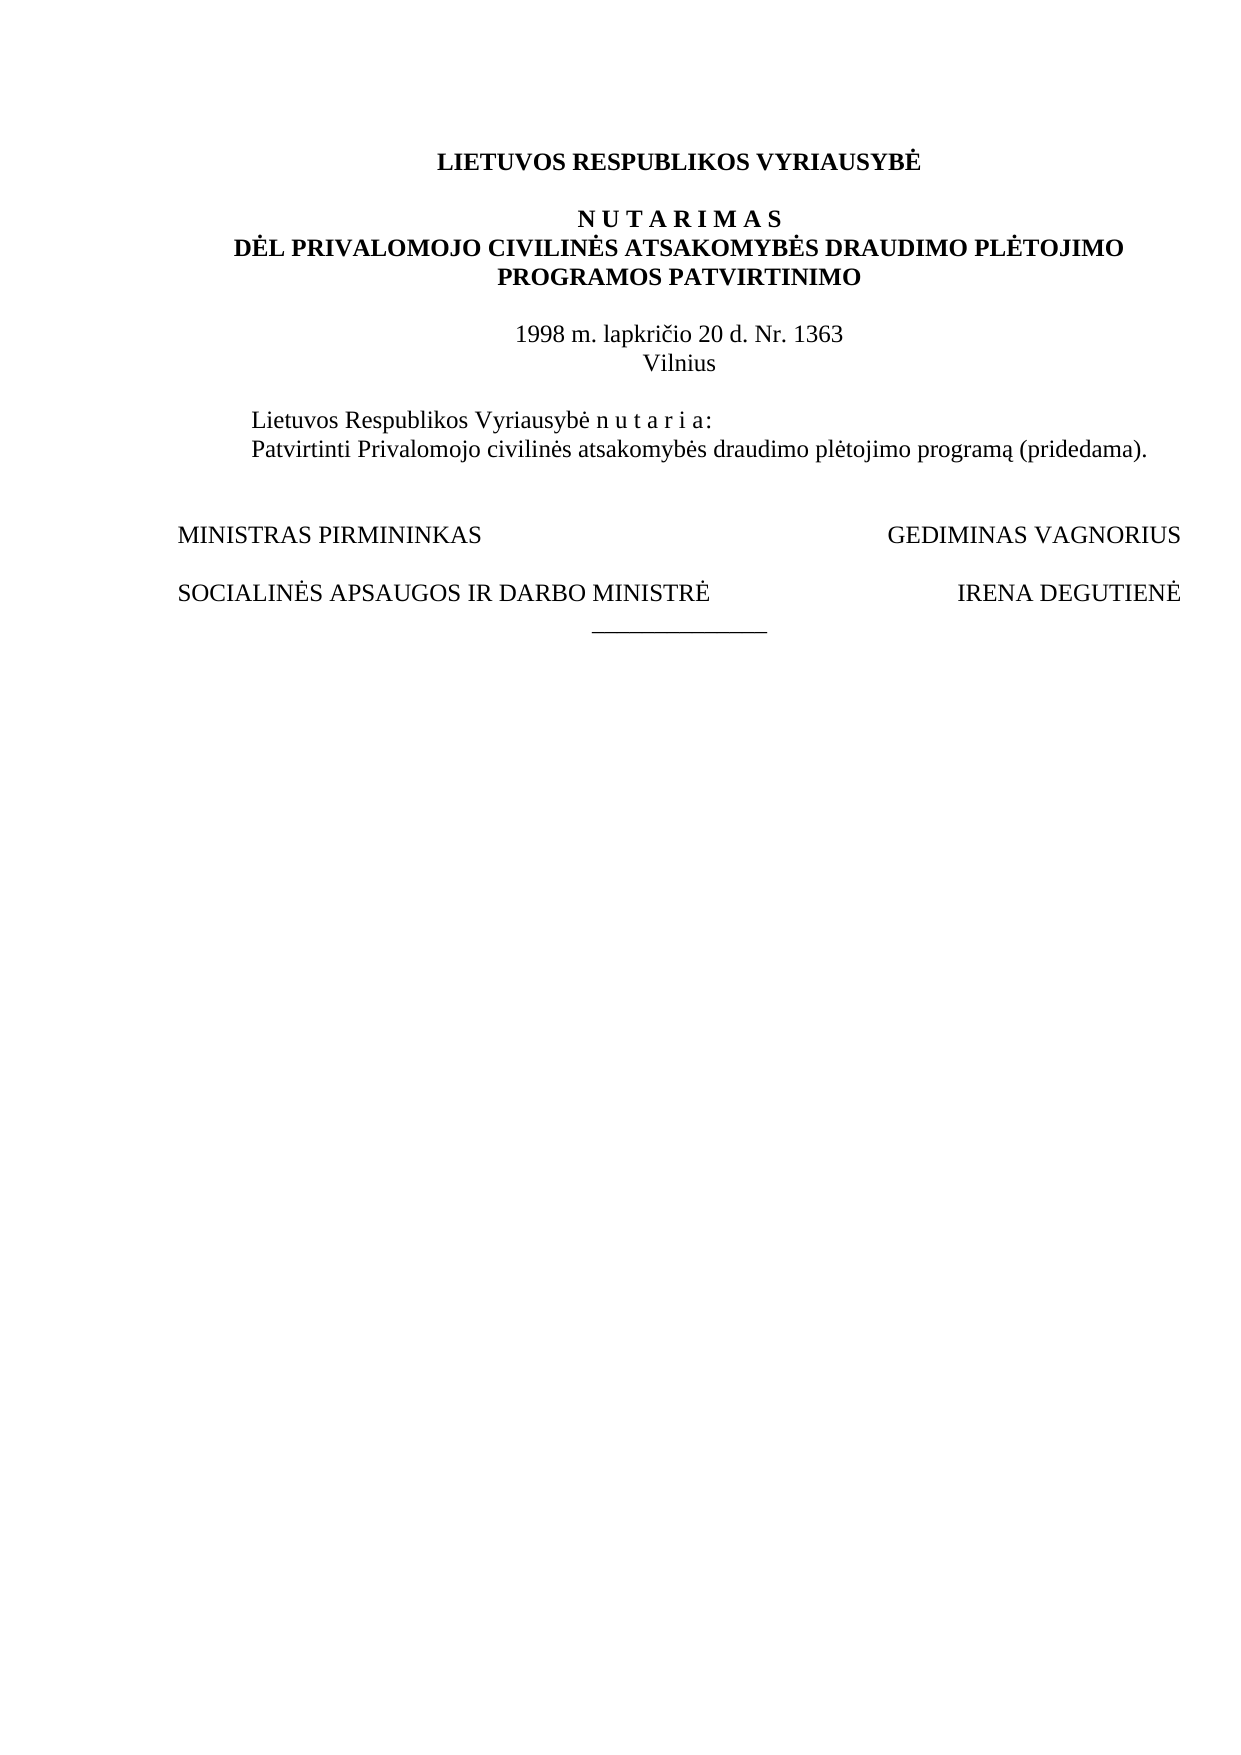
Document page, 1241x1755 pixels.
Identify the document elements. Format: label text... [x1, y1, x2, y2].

text 1998 m. lapkričio 20 d. Nr. 1363 [177, 319, 1181, 348]
text SOCIALINĖS APSAUGOS IR DARBO MINISTRĖ IRENA DEGUTIENĖ [177, 578, 1181, 607]
text MINISTRAS PIRMININKAS GEDIMINAS VAGNORIUS [177, 521, 1181, 549]
text LIETUVOS RESPUBLIKOS VYRIAUSYBĖ [177, 147, 1181, 176]
text Patvirtinti Privalomojo civilinės atsakomybės draudimo plėtojimo programą (pridedama). [177, 434, 1181, 463]
text ______________ [177, 607, 1181, 636]
text N U T A R I M A S [177, 204, 1181, 233]
text Vilnius [177, 348, 1181, 377]
text DĖL PRIVALOMOJO CIVILINĖS ATSAKOMYBĖS DRAUDIMO PLĖTOJIMO PROGRAMOS PATVIRTINIMO [177, 233, 1181, 291]
text Lietuvos Respublikos Vyriausybė nutaria: [177, 406, 1181, 434]
